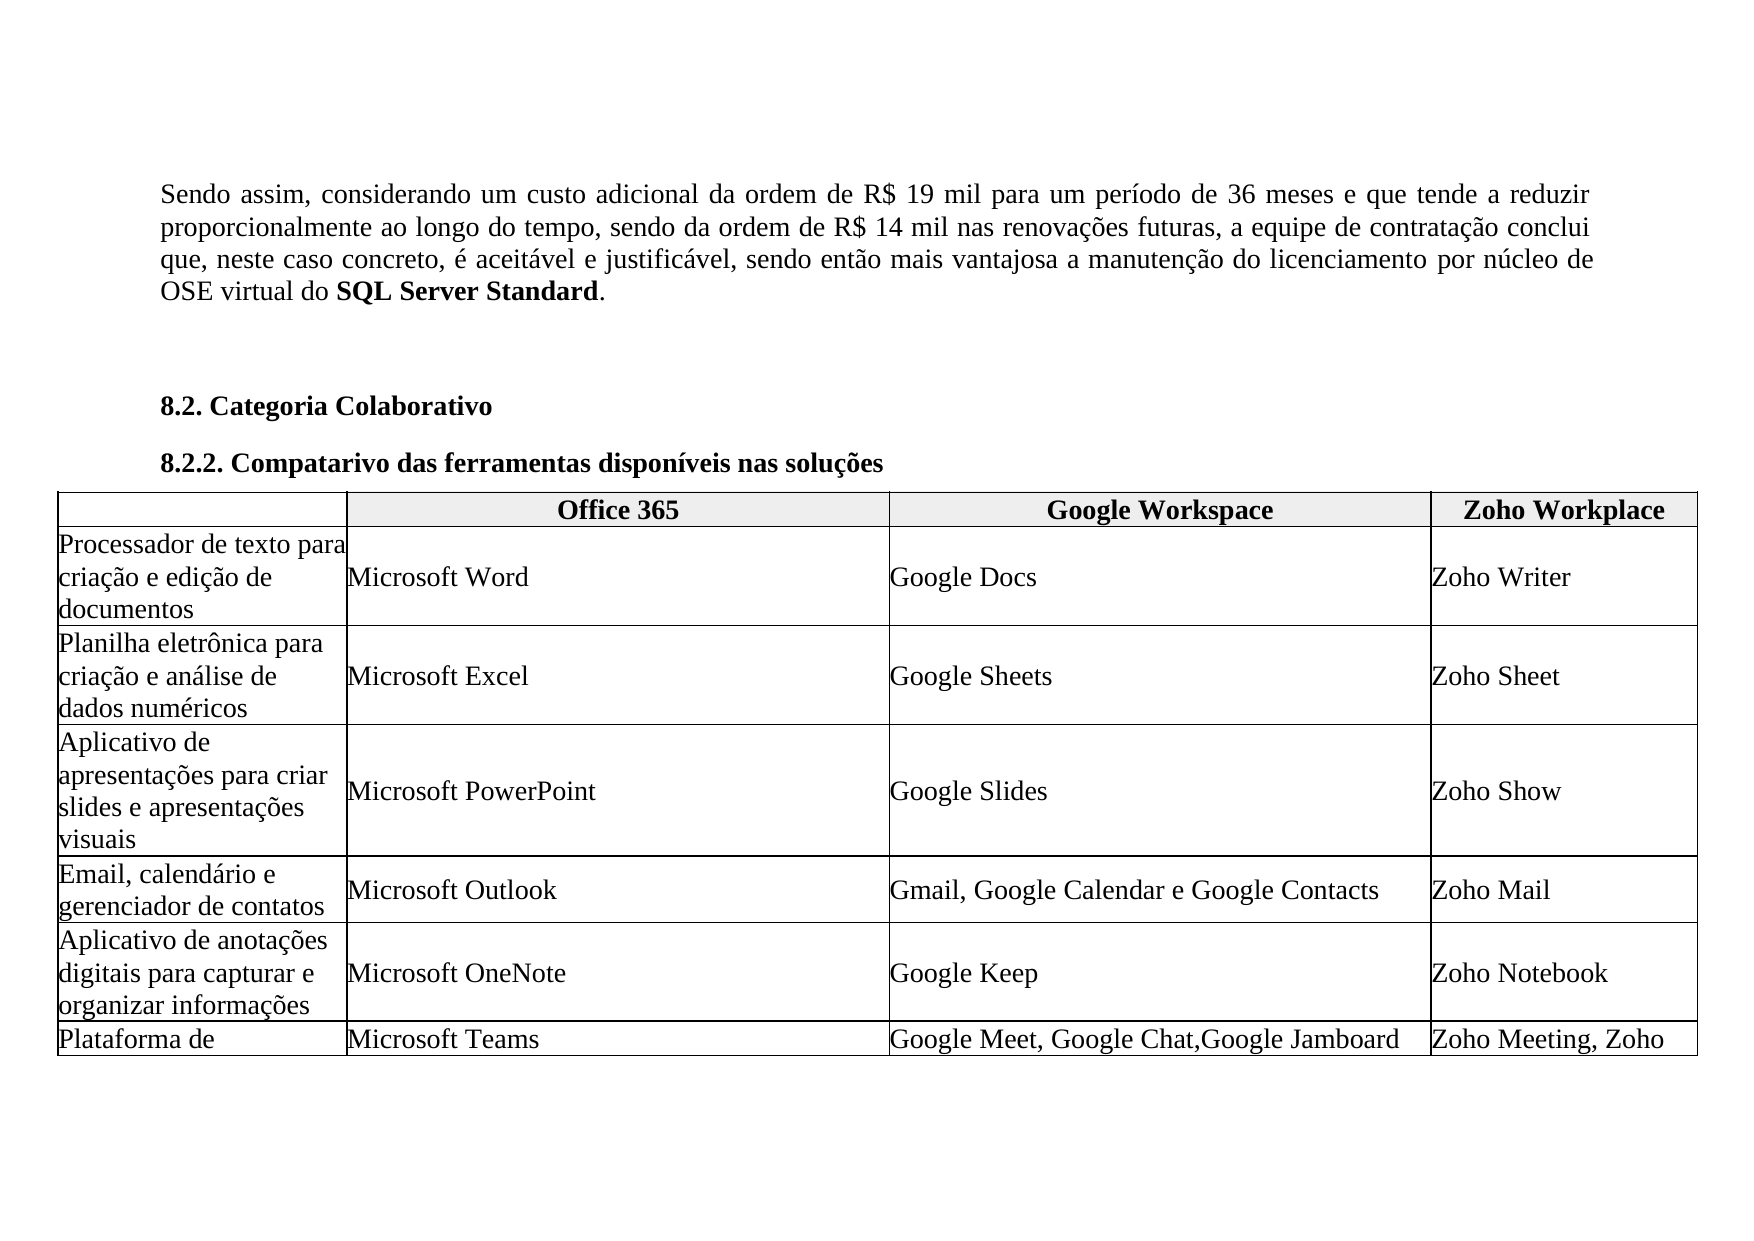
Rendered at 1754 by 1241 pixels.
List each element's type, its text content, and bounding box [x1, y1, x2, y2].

table_cell Microsoft Excel [348, 626, 889, 723]
table_cell Zoho Meeting, Zoho [1432, 1022, 1697, 1054]
table_cell Microsoft PowerPoint [348, 725, 889, 855]
table_cell Planilha eletrônica para criação e análise de dados numéricos [59, 626, 346, 723]
table_cell Zoho Sheet [1432, 626, 1697, 723]
table_cell Microsoft Word [348, 527, 889, 624]
table_cell Zoho Mail [1432, 857, 1697, 921]
text 8.2.2. Compatarivo das ferramentas disponíveis nas soluções [160, 447, 1594, 479]
table_cell Zoho Notebook [1432, 923, 1697, 1020]
table_cell Google Slides [890, 725, 1430, 855]
table_cell Microsoft OneNote [348, 923, 889, 1020]
table_cell Microsoft Teams [348, 1022, 889, 1054]
table_cell Microsoft Outlook [348, 857, 889, 921]
table_header [59, 493, 346, 526]
table_cell Google Keep [890, 923, 1430, 1020]
table_header Zoho Workplace [1432, 493, 1697, 526]
table_cell Google Docs [890, 527, 1430, 624]
table_cell Google Meet, Google Chat,Google Jamboard [890, 1022, 1430, 1054]
table_cell Google Sheets [890, 626, 1430, 723]
table_cell Email, calendário e gerenciador de contatos [59, 857, 346, 921]
text Sendo assim, considerando um custo adicional da ordem de R$ 19 mil para um período de 36 meses e que tende a reduzir proporcionalmente ao longo do tempo, sendo da ordem de R$ 14 mil nas renovações futuras, a equipe de contratação conclui que, neste caso concreto, é aceitável e justificável, sendo então mais vantajosa a manutenção do licenciamento por núcleo de OSE virtual do SQL Server Standard. [160, 177, 1594, 307]
table_cell Zoho Show [1432, 725, 1697, 855]
table_cell Aplicativo de anotações digitais para capturar e organizar informações [59, 923, 346, 1020]
table_cell Processador de texto para criação e edição de documentos [59, 527, 346, 624]
table_header Office 365 [348, 493, 889, 526]
table_cell Zoho Writer [1432, 527, 1697, 624]
text 8.2. Categoria Colaborativo [160, 389, 1594, 422]
table_cell Aplicativo de apresentações para criar slides e apresentações visuais [59, 725, 346, 855]
table_header Google Workspace [890, 493, 1430, 526]
table_cell Gmail, Google Calendar e Google Contacts [890, 857, 1430, 921]
table_cell Plataforma de [59, 1022, 346, 1054]
